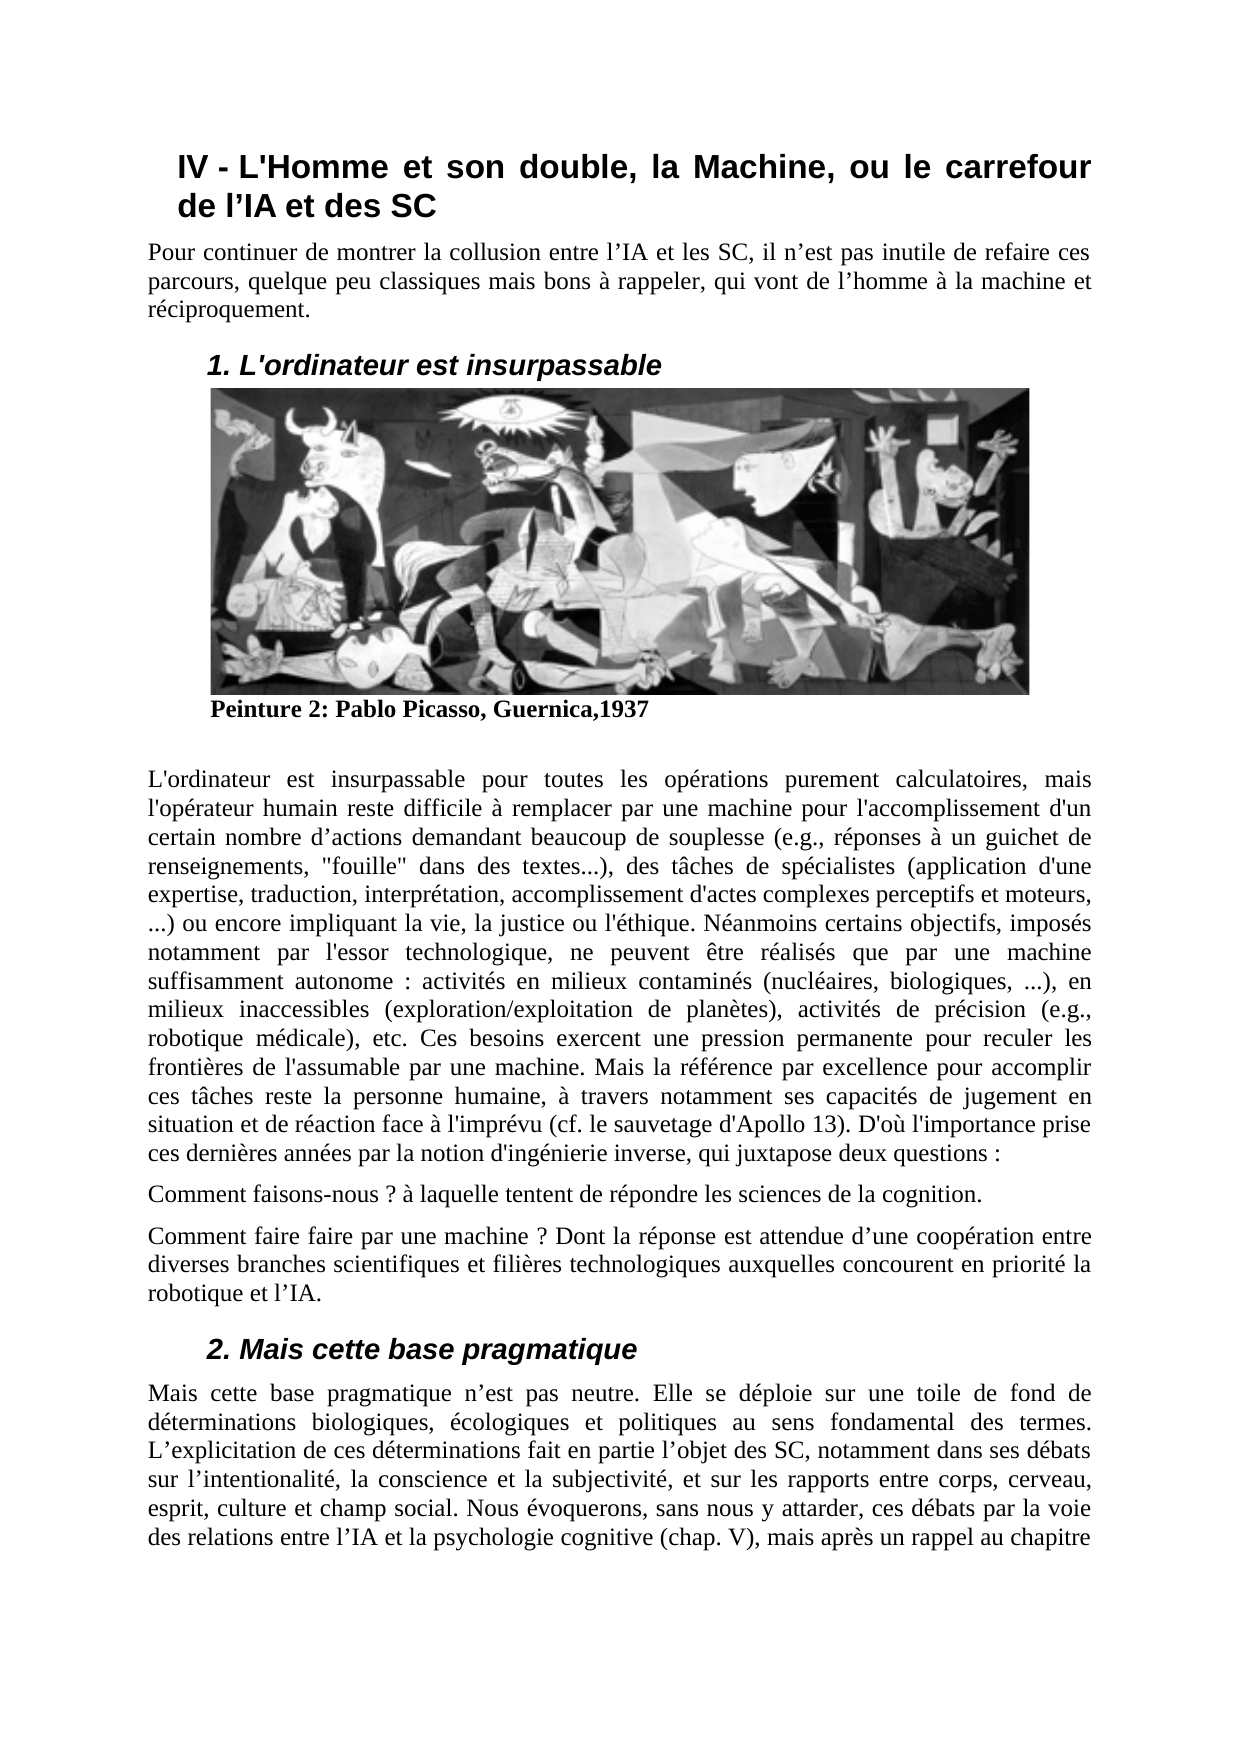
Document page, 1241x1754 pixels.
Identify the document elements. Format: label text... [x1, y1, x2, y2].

text Comment faisons-nous ? à laquelle tentent de répondre les sciences de la cognition. [148, 1179, 1092, 1208]
subtitle L'ordinateur est insurpassable [207, 348, 1092, 382]
text Peinture 2: Pablo Picasso, Guernica,1937 [210, 695, 1030, 723]
text Comment faire faire par une machine ? Dont la réponse est attendue d’une coopération entre diverses branches scientifiques et filières technologiques auxquelles concourent en priorité la robotique et l’IA. [148, 1221, 1092, 1307]
subtitle Mais cette base pragmatique [207, 1332, 1092, 1366]
text Mais cette base pragmatique n’est pas neutre. Elle se déploie sur une toile de fond de déterminations biologiques, écologiques et politiques au sens fondamental des termes. L’explicitation de ces déterminations fait en partie l’objet des SC, notamment dans ses débats sur l’intentionalité, la conscience et la subjectivité, et sur les rapports entre corps, cerveau, esprit, culture et champ social. Nous évoquerons, sans nous y attarder, ces débats par la voie des relations entre l’IA et la psychologie cognitive (chap. V), mais après un rappel au chapitre [148, 1378, 1092, 1551]
picture [210, 388, 1030, 695]
text Pour continuer de montrer la collusion entre l’IA et les SC, il n’est pas inutile de refaire ces parcours, quelque peu classiques mais bons à rappeler, qui vont de l’homme à la machine et réciproquement. [148, 237, 1092, 323]
subtitle L'Homme et son double, la Machine, ou le carrefour de l’IA et des SC [177, 148, 1092, 224]
text L'ordinateur est insurpassable pour toutes les opérations purement calculatoires, mais l'opérateur humain reste difficile à remplacer par une machine pour l'accomplissement d'un certain nombre d’actions demandant beaucoup de souplesse (e.g., réponses à un guichet de renseignements, "fouille" dans des textes...), des tâches de spécialistes (application d'une expertise, traduction, interprétation, accomplissement d'actes complexes perceptifs et moteurs, ...) ou encore impliquant la vie, la justice ou l'éthique. Néanmoins certains objectifs, imposés notamment par l'essor technologique, ne peuvent être réalisés que par une machine suffisamment autonome : activités en milieux contaminés (nucléaires, biologiques, ...), en milieux inaccessibles (exploration/exploitation de planètes), activités de précision (e.g., robotique médicale), etc. Ces besoins exercent une pression permanente pour reculer les frontières de l'assumable par une machine. Mais la référence par excellence pour accomplir ces tâches reste la personne humaine, à travers notamment ses capacités de jugement en situation et de réaction face à l'imprévu (cf. le sauvetage d'Apollo 13). D'où l'importance prise ces dernières années par la notion d'ingénierie inverse, qui juxtapose deux questions : [148, 764, 1092, 1167]
